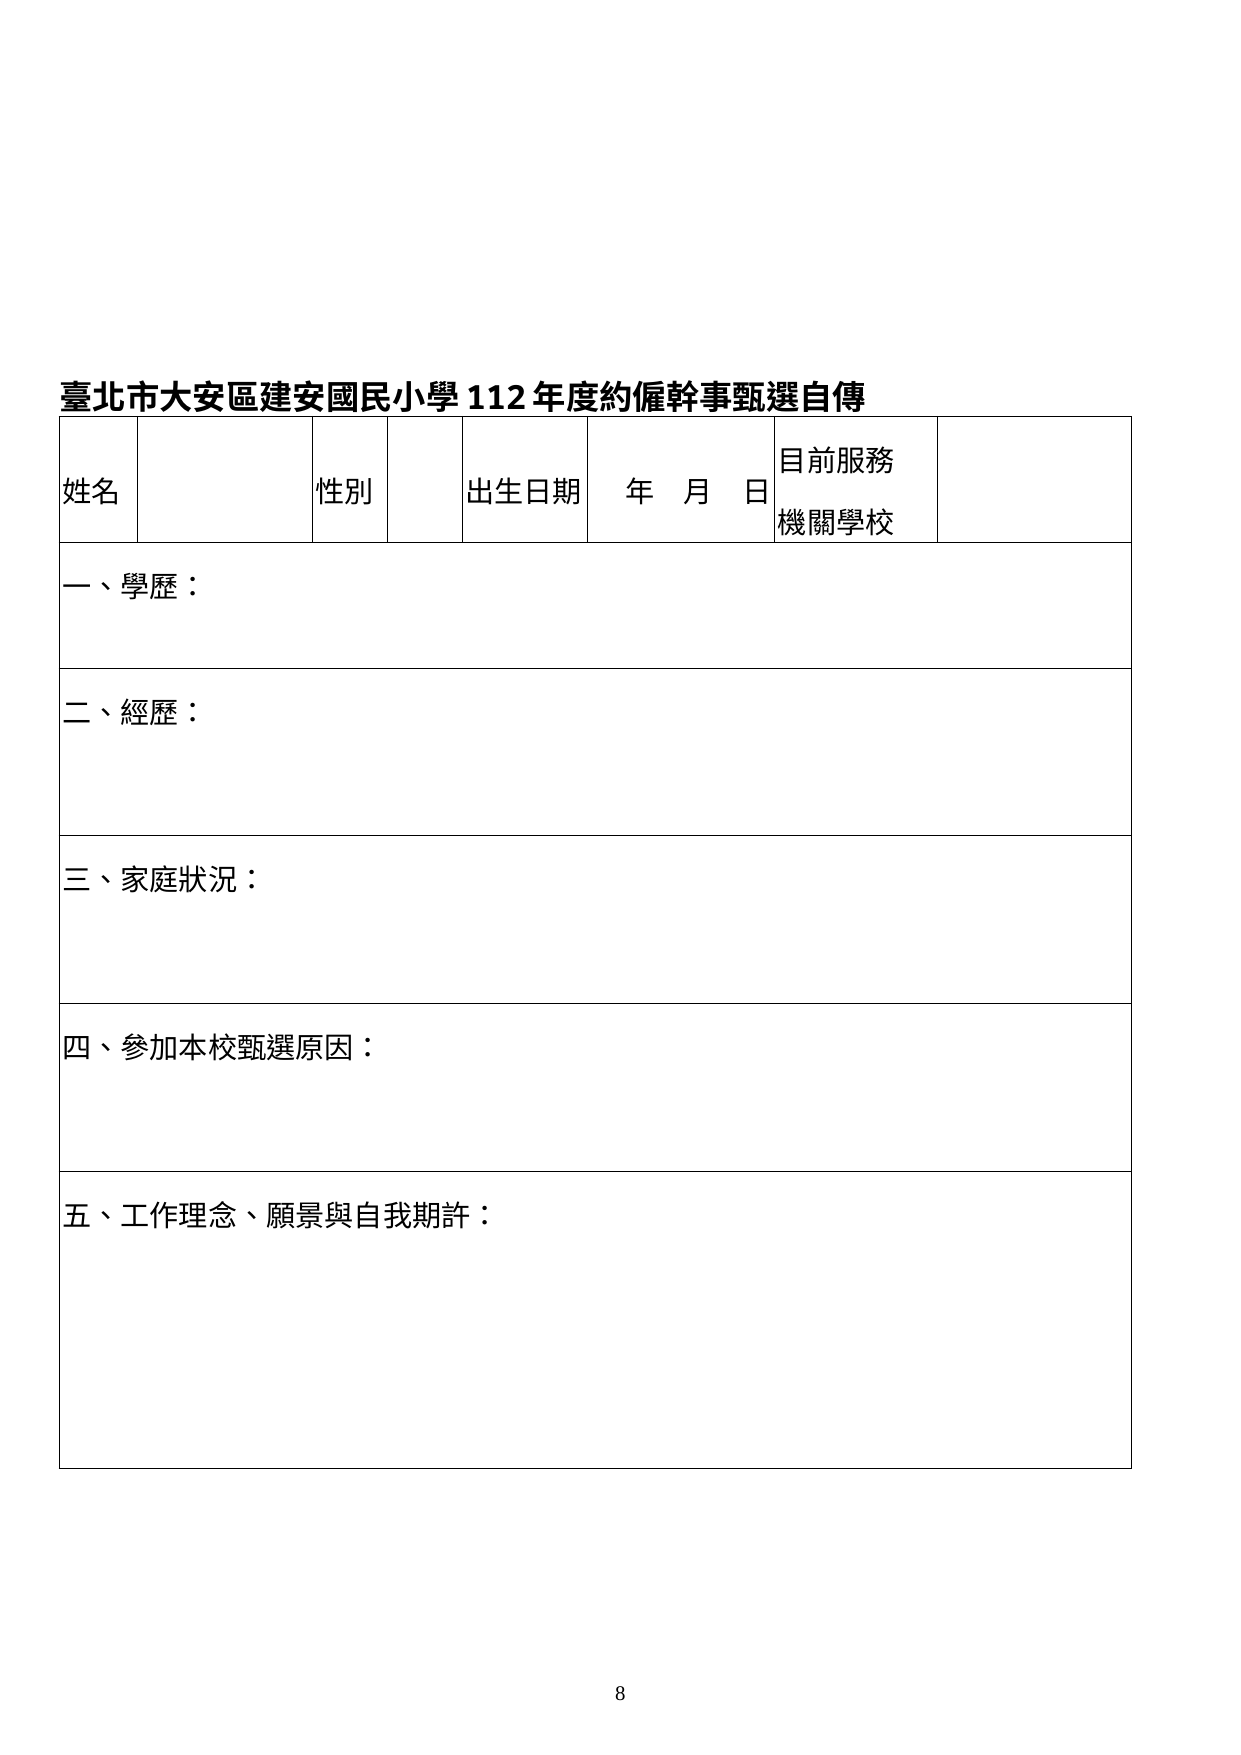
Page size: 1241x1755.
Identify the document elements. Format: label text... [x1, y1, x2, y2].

table_header 姓名 [60, 417, 137, 542]
text 臺北市大安區建安國民小學112年度約僱幹事甄選自傳 [59, 353, 1181, 416]
table_header [938, 417, 1131, 542]
table_header 出生日期 [463, 417, 587, 542]
table_header [388, 417, 462, 542]
table_cell 二、經歷： [60, 669, 1131, 835]
table_header [138, 417, 312, 542]
table_cell 四、參加本校甄選原因： [60, 1004, 1131, 1171]
table_header 目前服務 機關學校 [775, 417, 937, 542]
table_header 年 月 日 [588, 417, 774, 542]
table_cell 三、家庭狀況： [60, 836, 1131, 1003]
table_header 性別 [313, 417, 387, 542]
table_cell 一、學歷： [60, 543, 1131, 668]
table_cell 五、工作理念、願景與自我期許： [60, 1172, 1131, 1468]
